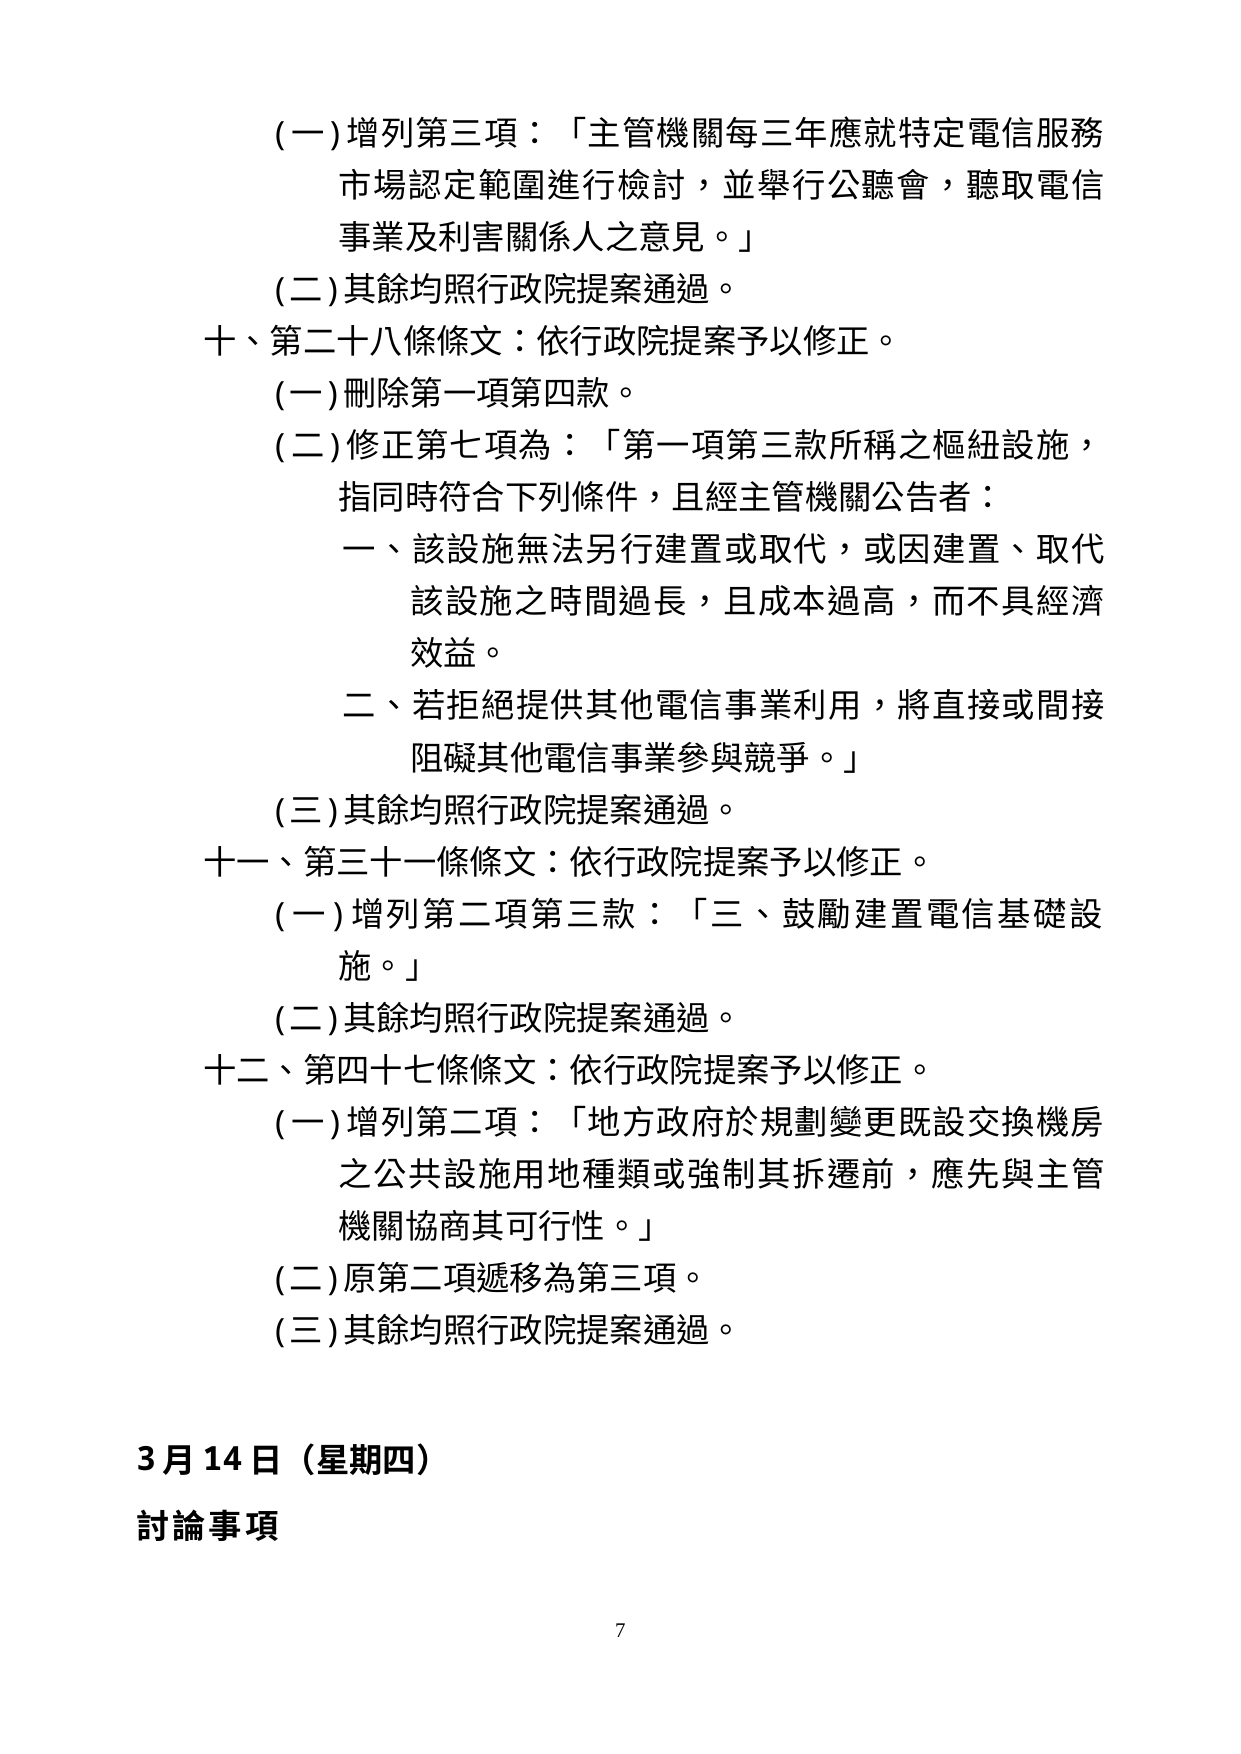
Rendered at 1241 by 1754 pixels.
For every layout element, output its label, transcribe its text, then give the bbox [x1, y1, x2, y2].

text 十一、第三十一條條文：依行政院提案予以修正。 [203, 832, 1104, 884]
text (一)增列第二項第三款：「三、鼓勵建置電信基礎設施。」 [269, 884, 1104, 989]
text (二)其餘均照行政院提案通過。 [269, 989, 1104, 1041]
text 十二、第四十七條條文：依行政院提案予以修正。 [203, 1041, 1104, 1093]
text (二)其餘均照行政院提案通過。 [269, 259, 1104, 312]
text 二、若拒絕提供其他電信事業利用，將直接或間接阻礙其他電信事業參與競爭。」 [343, 676, 1104, 780]
text (三)其餘均照行政院提案通過。 [269, 1301, 1104, 1353]
text (二)原第二項遞移為第三項。 [269, 1249, 1104, 1301]
text 一、該設施無法另行建置或取代，或因建置、取代該設施之時間過長，且成本過高，而不具經濟效益。 [343, 520, 1104, 676]
text 討論事項 [136, 1497, 1104, 1549]
text (一)增列第二項：「地方政府於規劃變更既設交換機房之公共設施用地種類或強制其拆遷前，應先與主管機關協商其可行性。」 [269, 1093, 1104, 1249]
text 十、第二十八條條文：依行政院提案予以修正。 [203, 312, 1104, 364]
text (二)修正第七項為：「第一項第三款所稱之樞紐設施，指同時符合下列條件，且經主管機關公告者： [269, 416, 1104, 520]
text 3月14日（星期四） [136, 1416, 1104, 1478]
text (一)增列第三項：「主管機關每三年應就特定電信服務市場認定範圍進行檢討，並舉行公聽會，聽取電信事業及利害關係人之意見。」 [269, 103, 1104, 259]
text (一)刪除第一項第四款。 [269, 364, 1104, 416]
text (三)其餘均照行政院提案通過。 [269, 780, 1104, 832]
